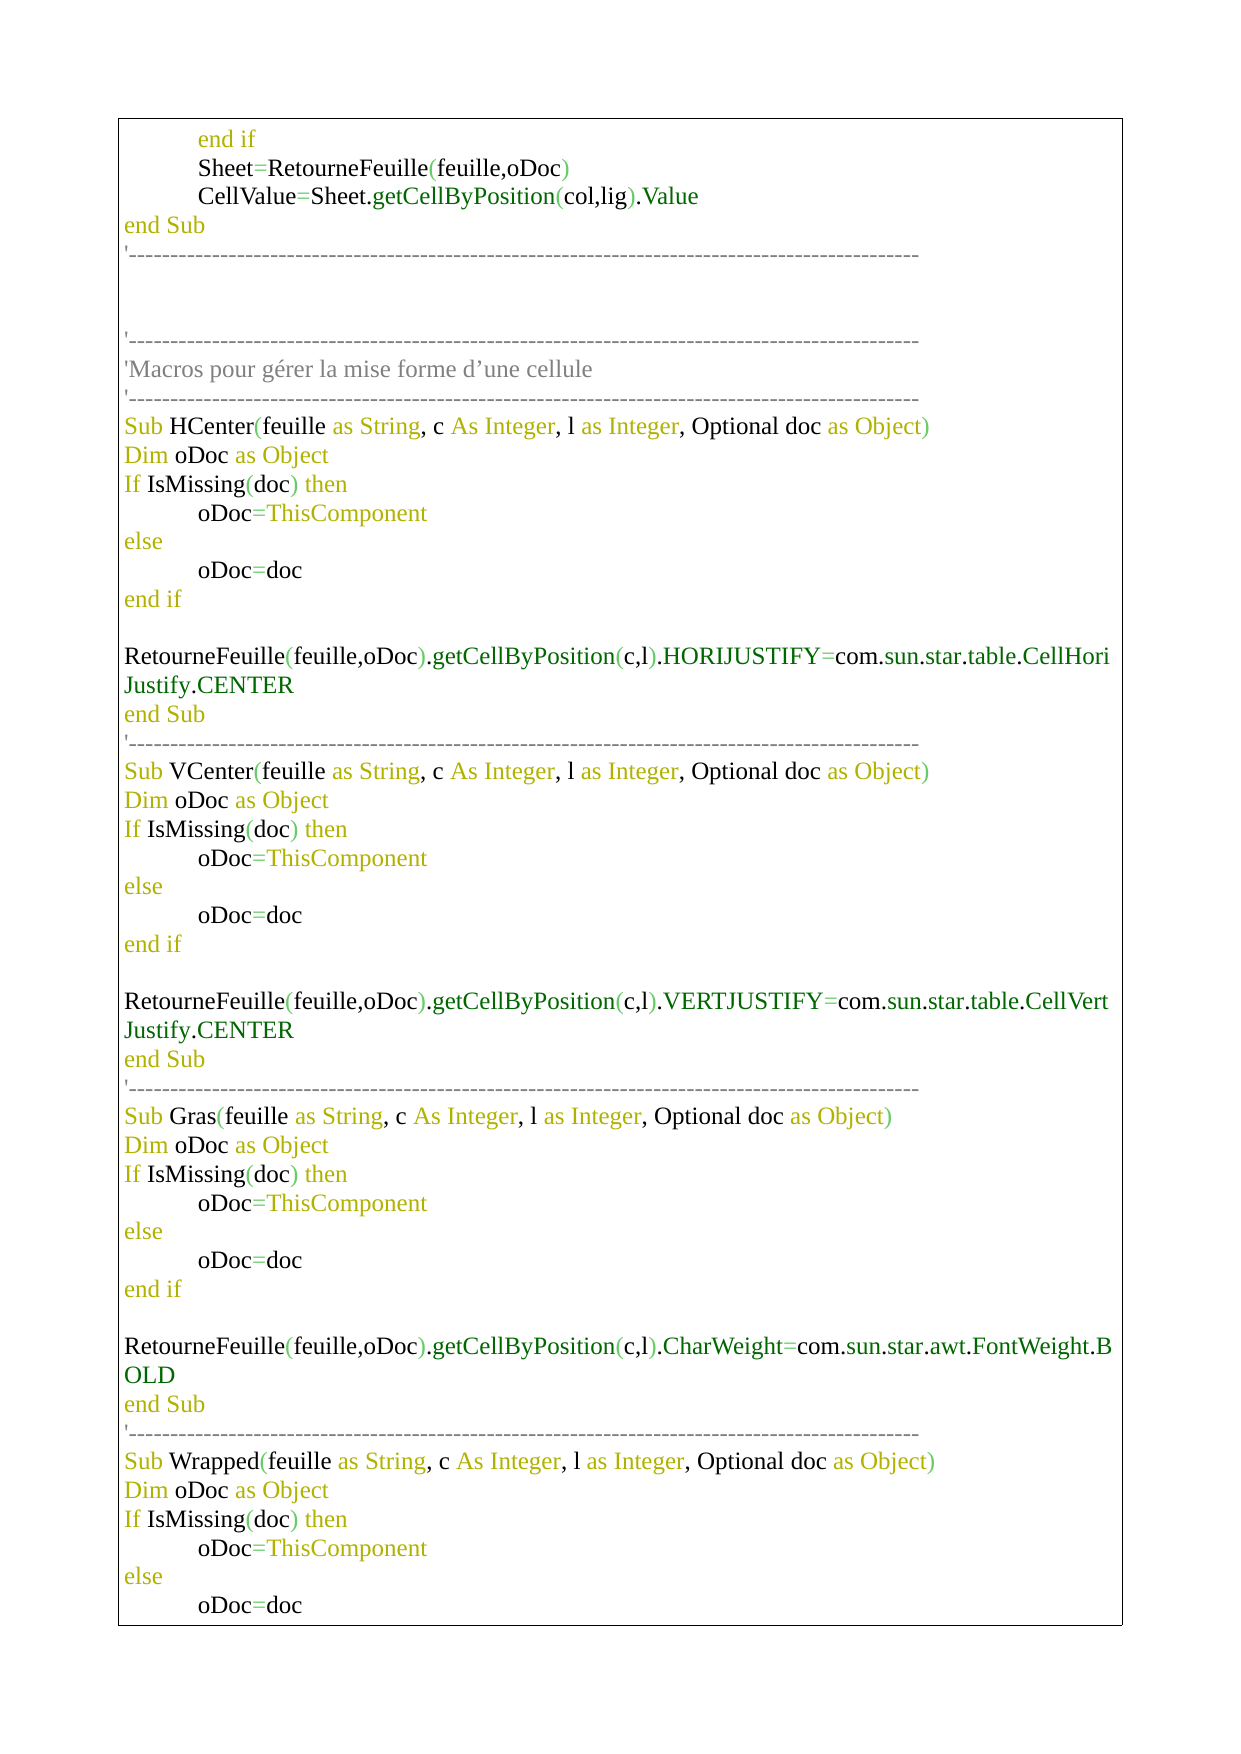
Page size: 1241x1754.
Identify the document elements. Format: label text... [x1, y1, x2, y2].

table_header end if Sheet=RetourneFeuille(feuille,oDoc) CellValue=Sheet.getCellByPosition(col,lig).Value end Sub '----------------------------------------------------------------------------------------------- '----------------------------------------------------------------------------------------------- 'Macros pour gérer la mise forme d’une cellule '----------------------------------------------------------------------------------------------- Sub HCenter(feuille as String, c As Integer, l as Integer, Optional doc as Object) Dim oDoc as Object If IsMissing(doc) then oDoc=ThisComponent else oDoc=doc end if RetourneFeuille(feuille,oDoc).getCellByPosition(c,l).HORIJUSTIFY=com.sun.star.table.CellHoriJustify.CENTER end Sub '----------------------------------------------------------------------------------------------- Sub VCenter(feuille as String, c As Integer, l as Integer, Optional doc as Object) Dim oDoc as Object If IsMissing(doc) then oDoc=ThisComponent else oDoc=doc end if RetourneFeuille(feuille,oDoc).getCellByPosition(c,l).VERTJUSTIFY=com.sun.star.table.CellVertJustify.CENTER end Sub '----------------------------------------------------------------------------------------------- Sub Gras(feuille as String, c As Integer, l as Integer, Optional doc as Object) Dim oDoc as Object If IsMissing(doc) then oDoc=ThisComponent else oDoc=doc end if RetourneFeuille(feuille,oDoc).getCellByPosition(c,l).CharWeight=com.sun.star.awt.FontWeight.BOLD end Sub '----------------------------------------------------------------------------------------------- Sub Wrapped(feuille as String, c As Integer, l as Integer, Optional doc as Object) Dim oDoc as Object If IsMissing(doc) then oDoc=ThisComponent else oDoc=doc [119, 119, 1122, 1625]
